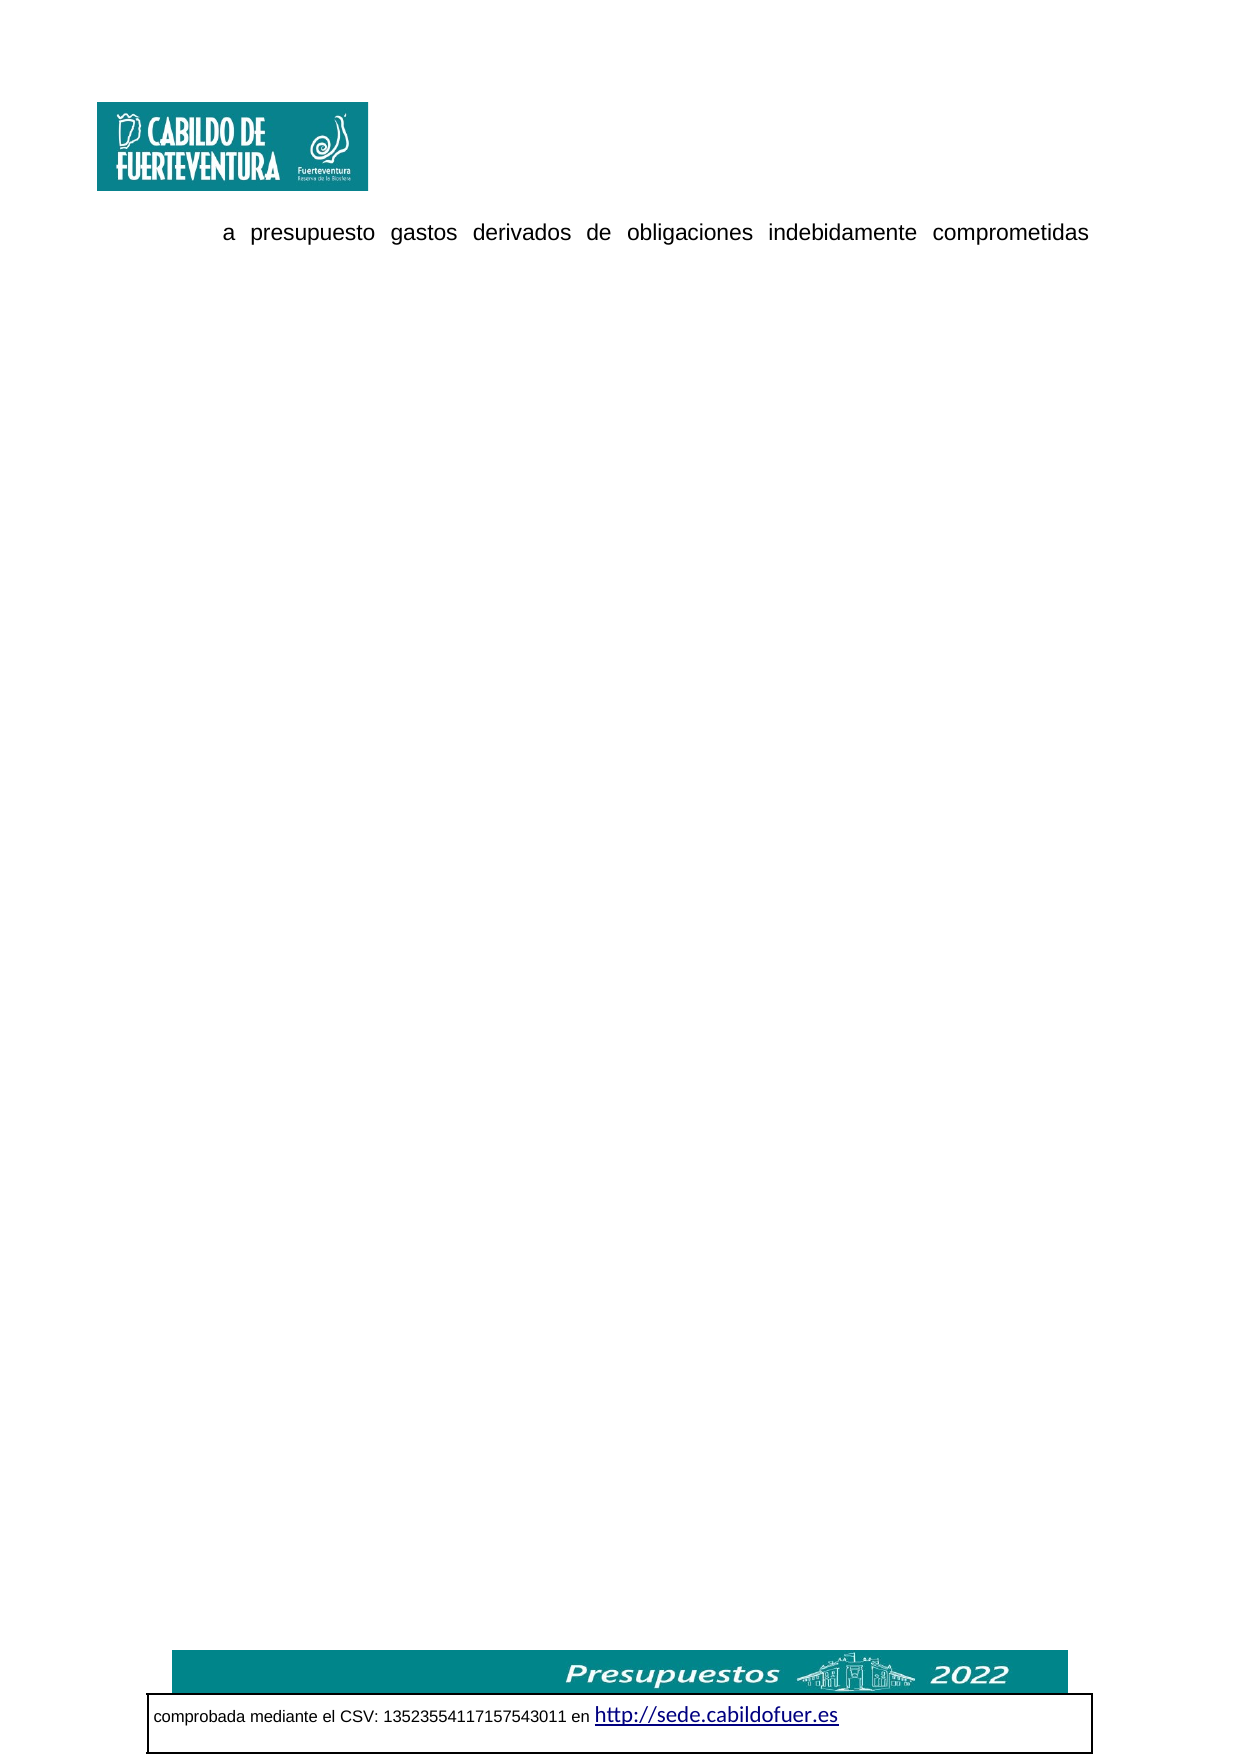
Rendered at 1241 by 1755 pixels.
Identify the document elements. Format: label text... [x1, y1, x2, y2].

text a presupuesto gastos derivados de obligaciones indebidamente comprometidas [222, 219, 1095, 245]
